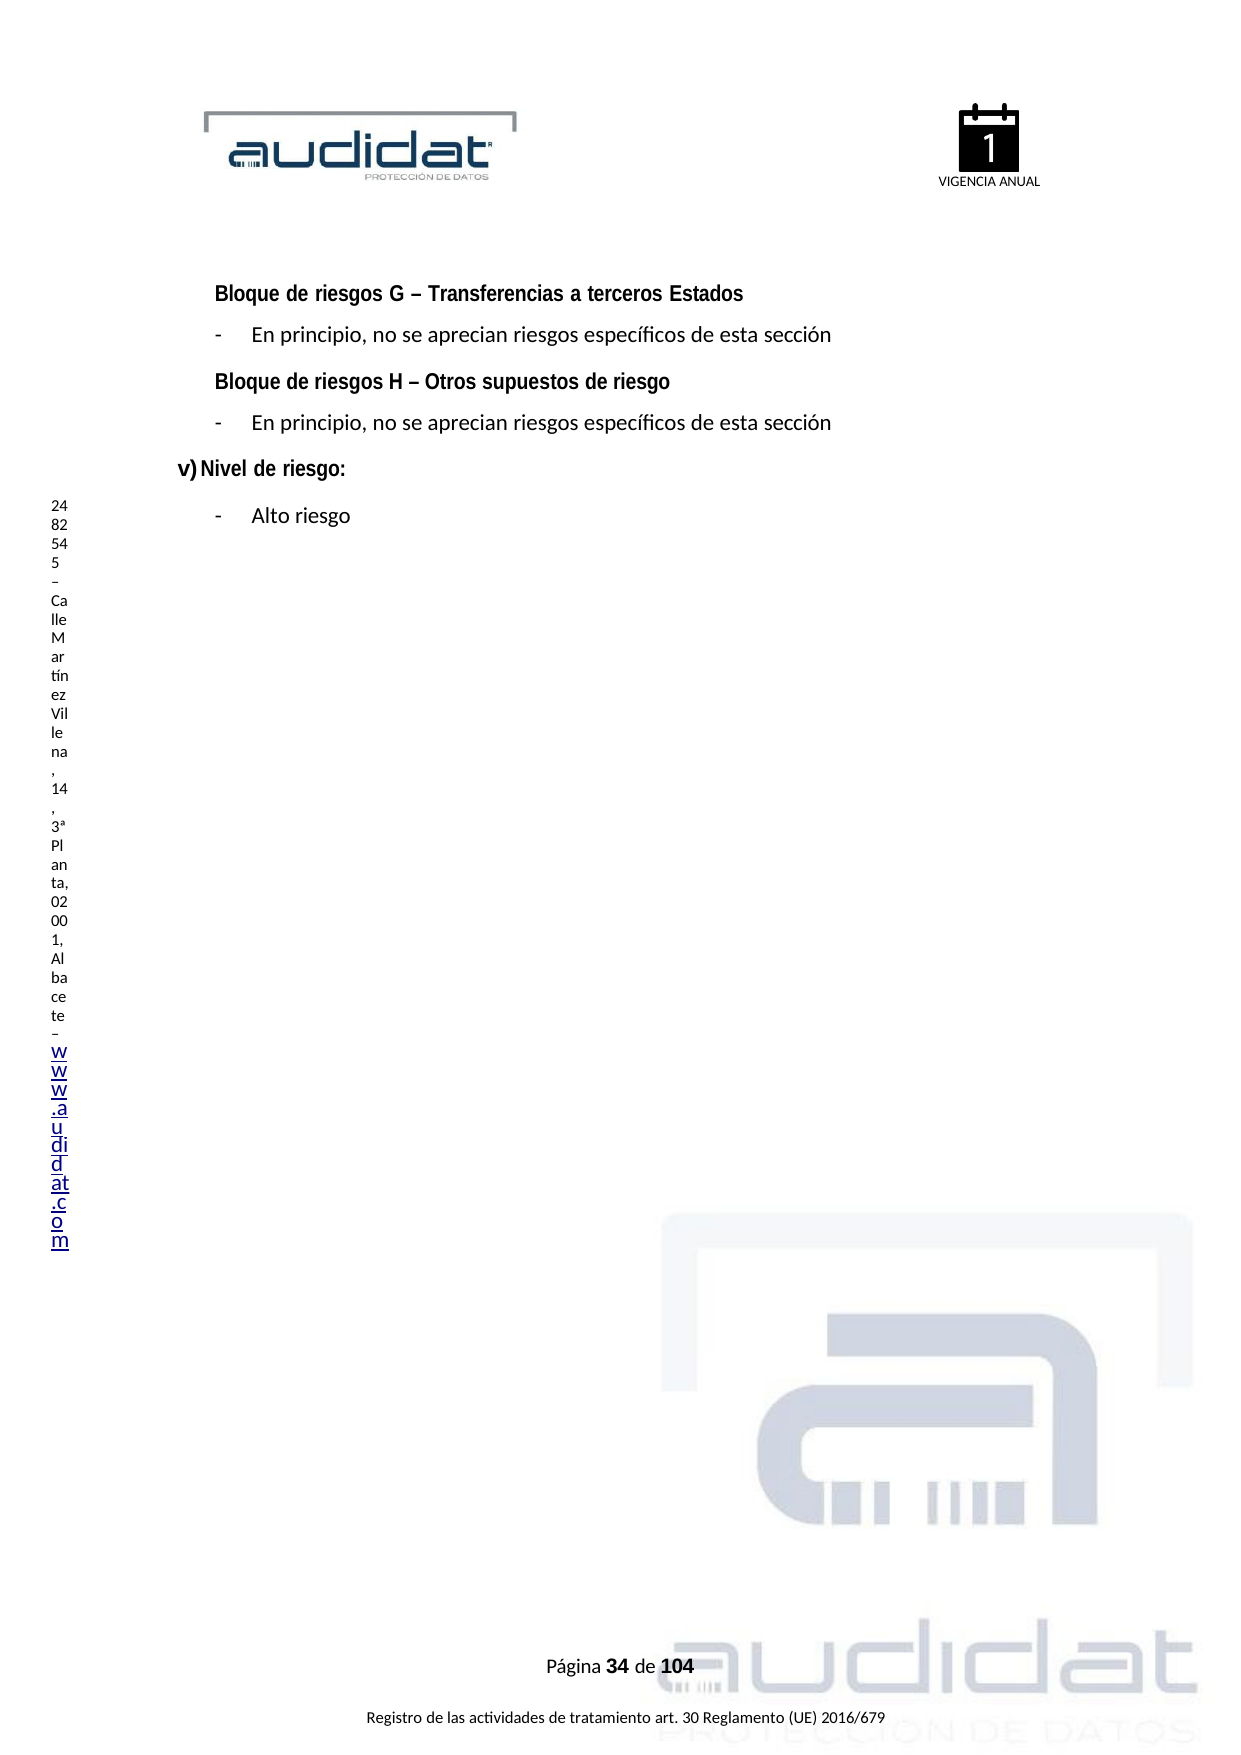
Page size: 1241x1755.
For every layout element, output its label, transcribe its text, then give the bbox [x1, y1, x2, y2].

text Página 34 de 104 [177, 1653, 640, 1678]
list En principio, no se aprecian riesgos específicos de esta sección [214, 320, 1226, 348]
list Alto riesgo [214, 501, 1226, 529]
text Registro de las actividades de tratamiento art. 30 Reglamento (UE) 2016/679 [366, 1707, 640, 1727]
subtitle Bloque de riesgos H – Otros supuestos de riesgo [214, 368, 1226, 394]
list Nivel de riesgo: [177, 455, 1226, 482]
text Audidat 3.0, S.L.U. – CIF B02482545 – Calle Martínez Villena, 14, 3ª Planta, 02001, Albacete – www.audidat.com [51, 497, 69, 1192]
subtitle Bloque de riesgos G – Transferencias a terceros Estados [214, 280, 1226, 307]
list En principio, no se aprecian riesgos específicos de esta sección [214, 408, 1226, 436]
